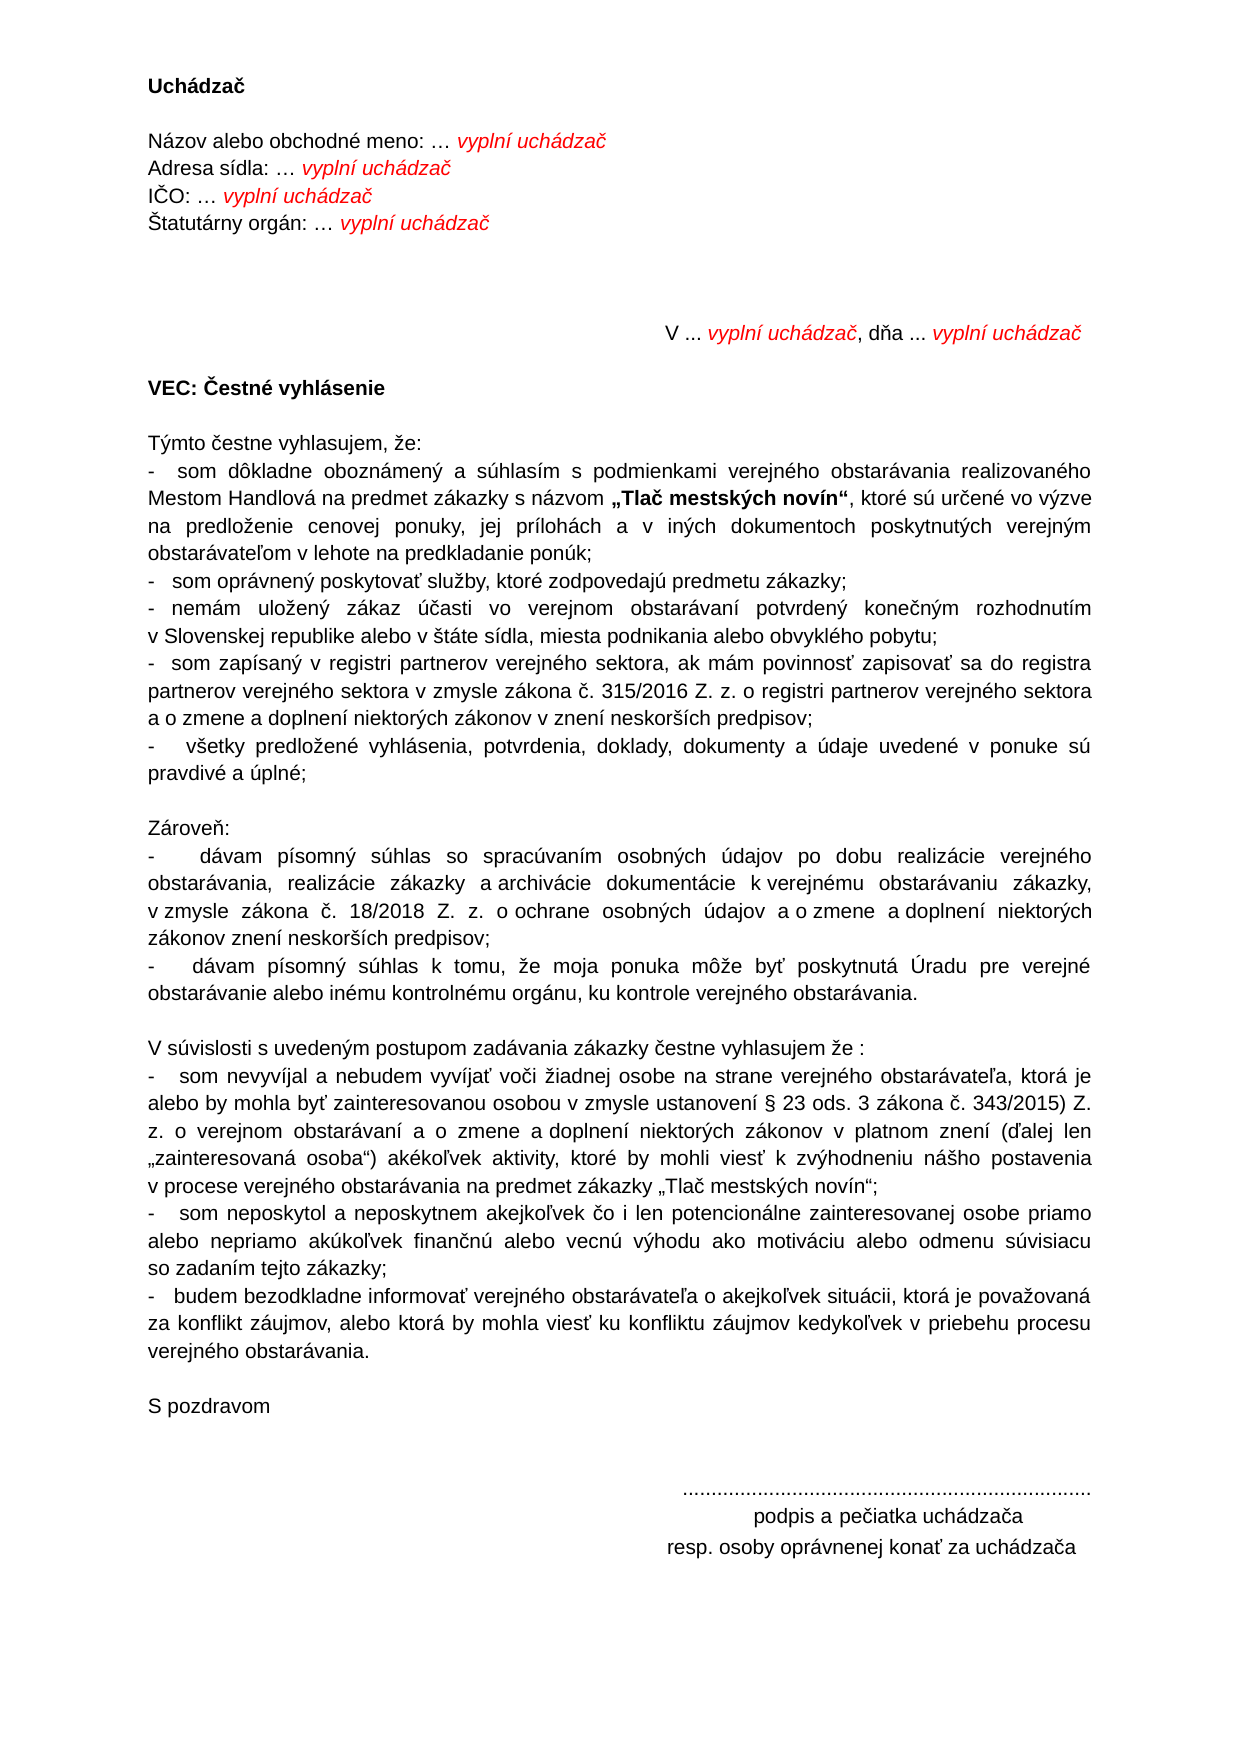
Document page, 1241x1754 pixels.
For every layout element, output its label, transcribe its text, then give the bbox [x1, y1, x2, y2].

text - som dôkladne oboznámený a súhlasím s podmienkami verejného obstarávania realizovaného Mestom Handlová na predmet zákazky s názvom „Tlač mestských novín“, ktoré sú určené vo výzve na predloženie cenovej ponuky, jej prílohách a v iných dokumentoch poskytnutých verejným obstarávateľom v lehote na predkladanie ponúk; [148, 459, 1092, 565]
text VEC: Čestné vyhlásenie [148, 376, 1092, 400]
text - všetky predložené vyhlásenia, potvrdenia, doklady, dokumenty a údaje uvedené v ponuke sú pravdivé a úplné; [148, 734, 1092, 785]
text - dávam písomný súhlas so spracúvaním osobných údajov po dobu realizácie verejného obstarávania, realizácie zákazky a archivácie dokumentácie k verejnému obstarávaniu zákazky, v zmysle zákona č. 18/2018 Z. z. o ochrane osobných údajov a o zmene a doplnení niektorých zákonov znení neskorších predpisov; [148, 844, 1092, 950]
text - som nevyvíjal a nebudem vyvíjať voči žiadnej osobe na strane verejného obstarávateľa, ktorá je alebo by mohla byť zainteresovanou osobou v zmysle ustanovení § 23 ods. 3 zákona č. 343/2015) Z. z. o verejnom obstarávaní a o zmene a doplnení niektorých zákonov v platnom znení (ďalej len „zainteresovaná osoba“) akékoľvek aktivity, ktoré by mohli viesť k zvýhodneniu nášho postavenia v procese verejného obstarávania na predmet zákazky „Tlač mestských novín“; [148, 1064, 1092, 1198]
text Uchádzač [148, 74, 1092, 98]
text V súvislosti s uvedeným postupom zadávania zákazky čestne vyhlasujem že : [148, 1036, 1092, 1060]
text Týmto čestne vyhlasujem, že: [148, 431, 1092, 455]
text Adresa sídla: … vyplní uchádzač [148, 156, 1092, 180]
text Názov alebo obchodné meno: … vyplní uchádzač [148, 129, 1092, 153]
text Štatutárny orgán: … vyplní uchádzač [148, 211, 1092, 235]
text - budem bezodkladne informovať verejného obstarávateľa o akejkoľvek situácii, ktorá je považovaná za konflikt záujmov, alebo ktorá by mohla viesť ku konfliktu záujmov kedykoľvek v priebehu procesu verejného obstarávania. [148, 1284, 1092, 1363]
text - nemám uložený zákaz účasti vo verejnom obstarávaní potvrdený konečným rozhodnutím v Slovenskej republike alebo v štáte sídla, miesta podnikania alebo obvyklého pobytu; [148, 596, 1092, 648]
text Zároveň: [148, 816, 1092, 840]
text - som oprávnený poskytovať služby, ktoré zodpovedajú predmetu zákazky; [148, 569, 1092, 593]
text ....................................................................... [148, 1476, 1092, 1500]
text resp. osoby oprávnenej konať za uchádzača [148, 1531, 1092, 1560]
text IČO: … vyplní uchádzač [148, 184, 1092, 208]
text - dávam písomný súhlas k tomu, že moja ponuka môže byť poskytnutá Úradu pre verejné obstarávanie alebo inému kontrolnému orgánu, ku kontrole verejného obstarávania. [148, 954, 1092, 1005]
text podpis a pečiatka uchádzača [148, 1504, 1092, 1528]
text S pozdravom [148, 1394, 1092, 1418]
text V ... vyplní uchádzač, dňa ... vyplní uchádzač [148, 321, 1092, 345]
text - som zapísaný v registri partnerov verejného sektora, ak mám povinnosť zapisovať sa do registra partnerov verejného sektora v zmysle zákona č. 315/2016 Z. z. o registri partnerov verejného sektora a o zmene a doplnení niektorých zákonov v znení neskorších predpisov; [148, 651, 1093, 730]
text - som neposkytol a neposkytnem akejkoľvek čo i len potencionálne zainteresovanej osobe priamo alebo nepriamo akúkoľvek finančnú alebo vecnú výhodu ako motiváciu alebo odmenu súvisiacu so zadaním tejto zákazky; [148, 1201, 1092, 1280]
